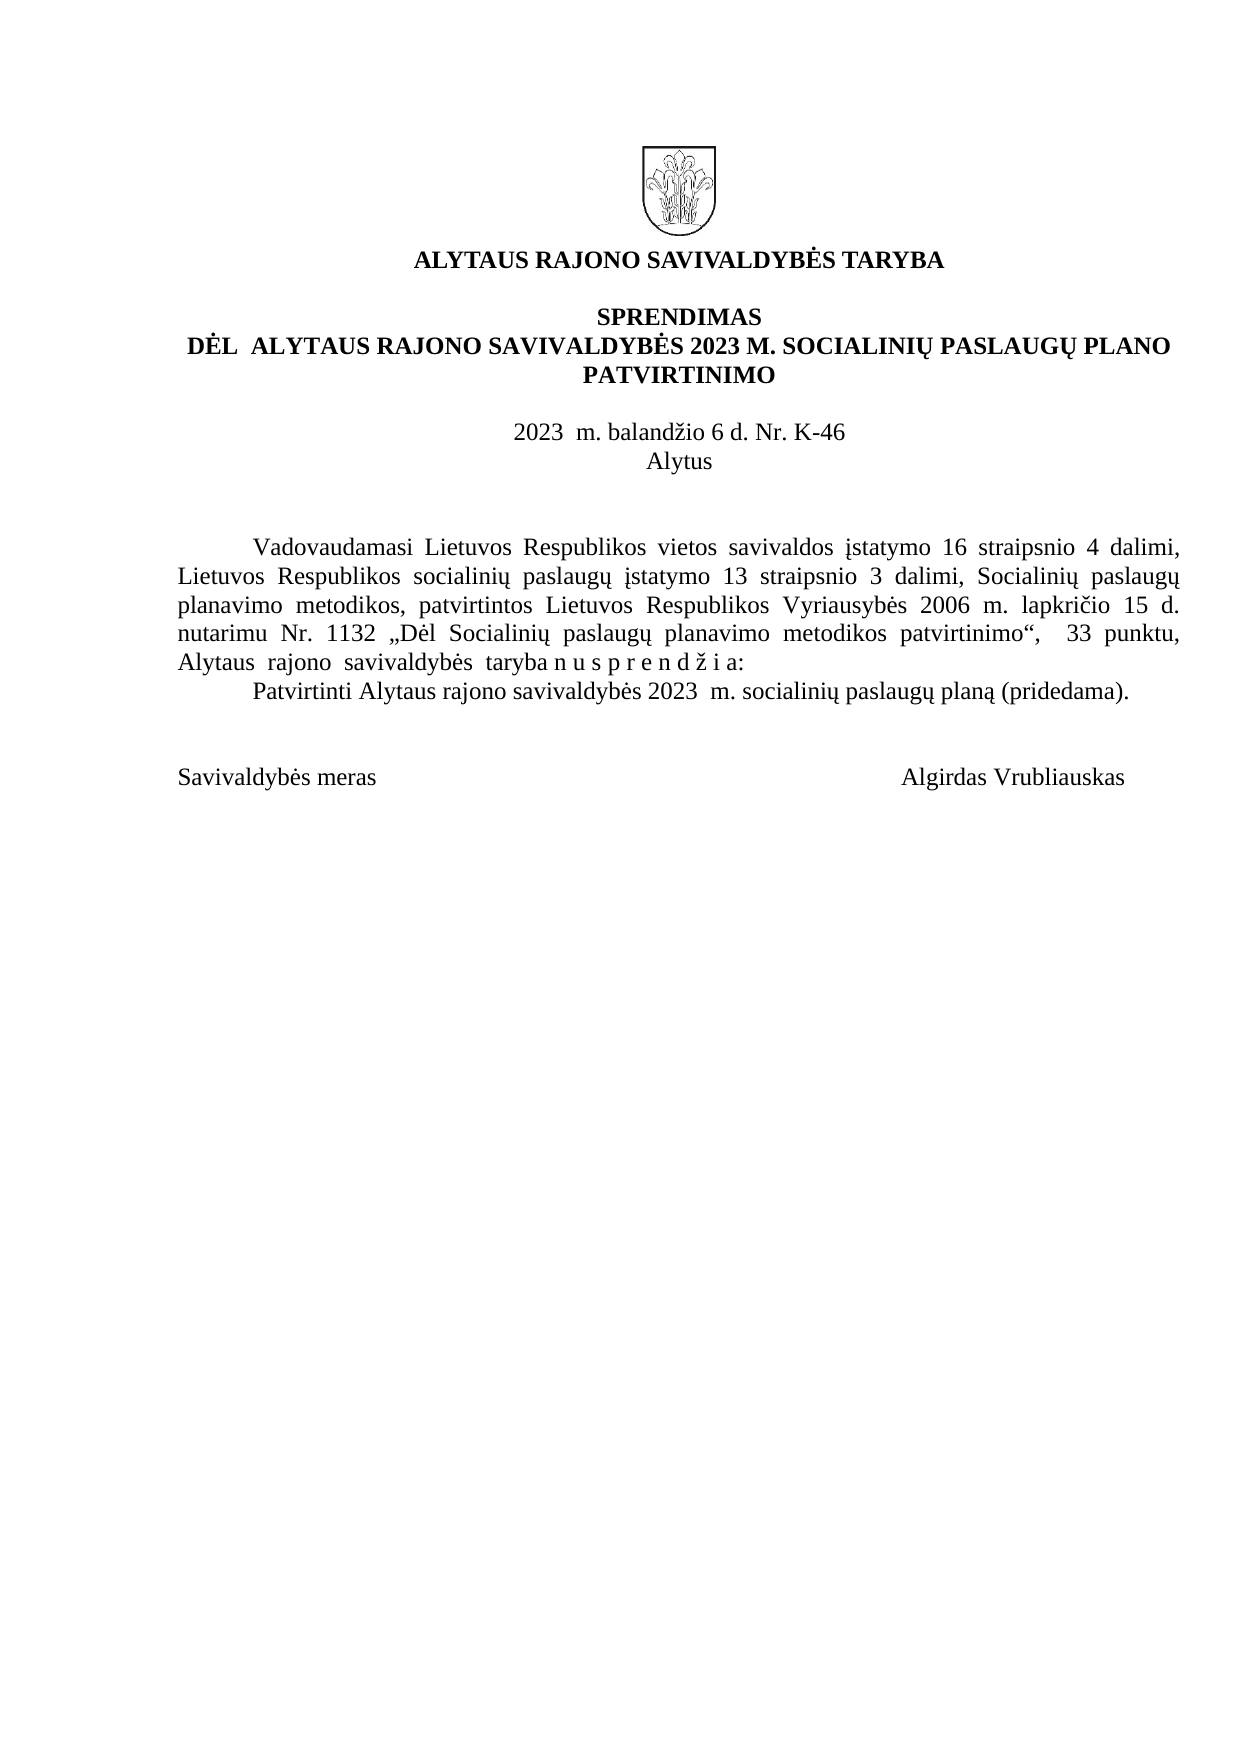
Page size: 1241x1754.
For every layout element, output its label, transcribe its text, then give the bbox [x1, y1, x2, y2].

text Patvirtinti Alytaus rajono savivaldybės 2023 m. socialinių paslaugų planą (pridedama). [177, 676, 1181, 705]
text Vadovaudamasi Lietuvos Respublikos vietos savivaldos įstatymo 16 straipsnio 4 dalimi, Lietuvos Respublikos socialinių paslaugų įstatymo 13 straipsnio 3 dalimi, Socialinių paslaugų planavimo metodikos, patvirtintos Lietuvos Respublikos Vyriausybės 2006 m. lapkričio 15 d. nutarimu Nr. 1132 „Dėl Socialinių paslaugų planavimo metodikos patvirtinimo“, 33 punktu, Alytaus rajono savivaldybės taryba n u s p r e n d ž i a: [177, 532, 1181, 676]
text SPRENDIMAS [177, 302, 1181, 331]
text ALYTAUS RAJONO SAVIVALDYBĖS TARYBA [177, 236, 1181, 273]
text Alytus [177, 446, 1181, 475]
text DĖL ALYTAUS RAJONO SAVIVALDYBĖS 2023 M. SOCIALINIŲ PASLAUGŲ PLANO PATVIRTINIMO [177, 331, 1181, 388]
text Savivaldybės meras Algirdas Vrubliauskas [177, 762, 1181, 791]
text 2023 m. balandžio 6 d. Nr. K-46 [177, 417, 1181, 446]
